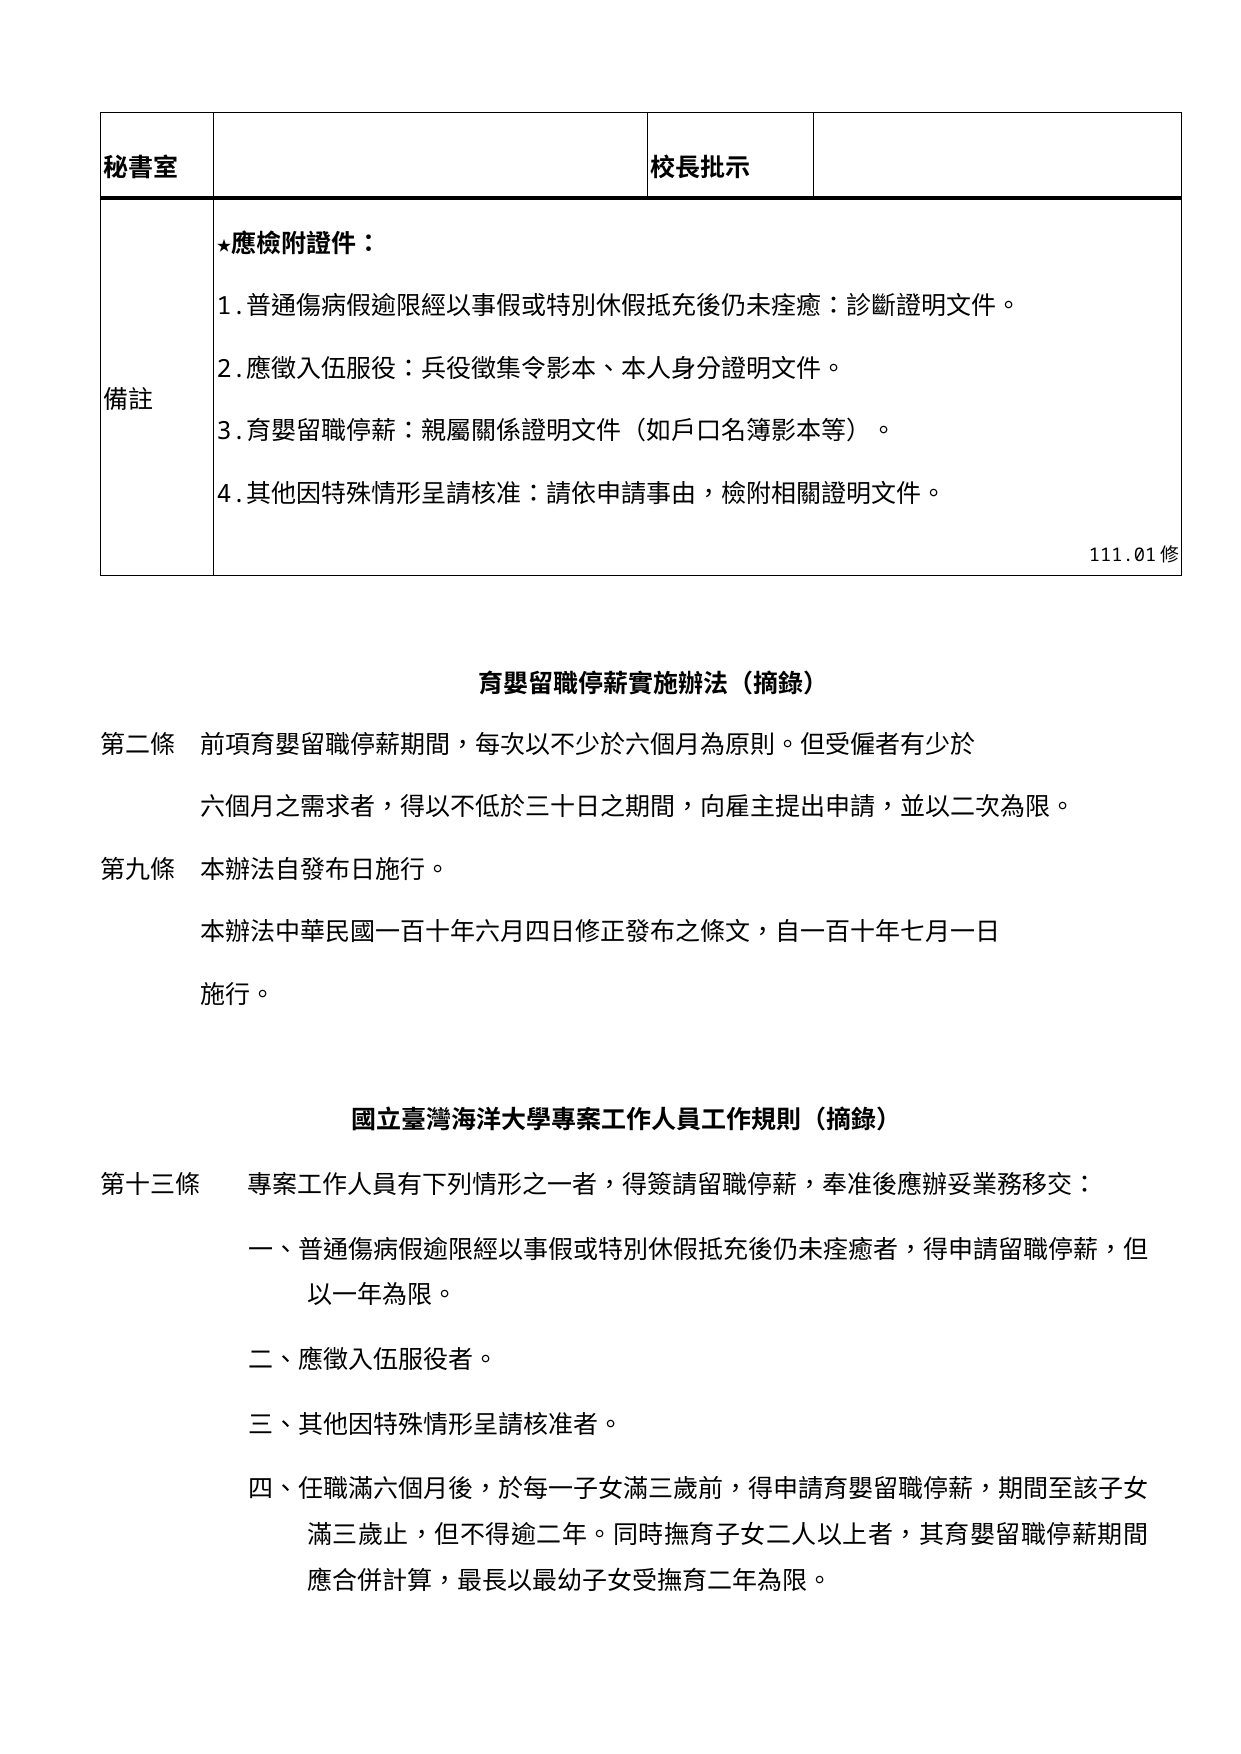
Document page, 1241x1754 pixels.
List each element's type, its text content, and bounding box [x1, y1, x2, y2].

text 國立臺灣海洋大學專案工作人員工作規則（摘錄） [100, 1076, 1152, 1138]
text 本辦法中華民國一百十年六月四日修正發布之條文，自一百十年七月一日 [100, 888, 1152, 951]
text 一、普通傷病假逾限經以事假或特別休假抵充後仍未痊癒者，得申請留職停薪，但以一年為限。 [248, 1221, 1152, 1313]
text 第九條 本辦法自發布日施行。 [100, 826, 1152, 888]
table_cell [814, 113, 1181, 196]
text 三、其他因特殊情形呈請核准者。 [248, 1396, 1152, 1442]
table_cell 秘書室 [101, 113, 213, 196]
table_cell ★應檢附證件： 1.普通傷病假逾限經以事假或特別休假抵充後仍未痊癒：診斷證明文件。 2.應徵入伍服役：兵役徵集令影本、本人身分證明文件。 3.育嬰留職停薪：親屬關係證明文件（如戶口名簿影本等）。 4.其他因特殊情形呈請核准：請依申請事由，檢附相關證明文件。 111.01修 [214, 200, 1181, 574]
table_cell [214, 113, 647, 196]
text 育嬰留職停薪實施辦法（摘錄） [100, 638, 1152, 701]
text 四、任職滿六個月後，於每一子女滿三歲前，得申請育嬰留職停薪，期間至該子女滿三歲止，但不得逾二年。同時撫育子女二人以上者，其育嬰留職停薪期間應合併計算，最長以最幼子女受撫育二年為限。 [248, 1461, 1152, 1598]
table_cell 備註 [101, 200, 213, 574]
text 二、應徵入伍服役者。 [248, 1332, 1152, 1378]
text 第二條 前項育嬰留職停薪期間，每次以不少於六個月為原則。但受僱者有少於 [100, 701, 1152, 763]
text 施行。 [100, 951, 1152, 1013]
text 第十三條 專案工作人員有下列情形之一者，得簽請留職停薪，奉准後應辦妥業務移交： [100, 1157, 1152, 1203]
table_cell 校長批示 [648, 113, 813, 196]
text 六個月之需求者，得以不低於三十日之期間，向雇主提出申請，並以二次為限。 [100, 763, 1152, 826]
